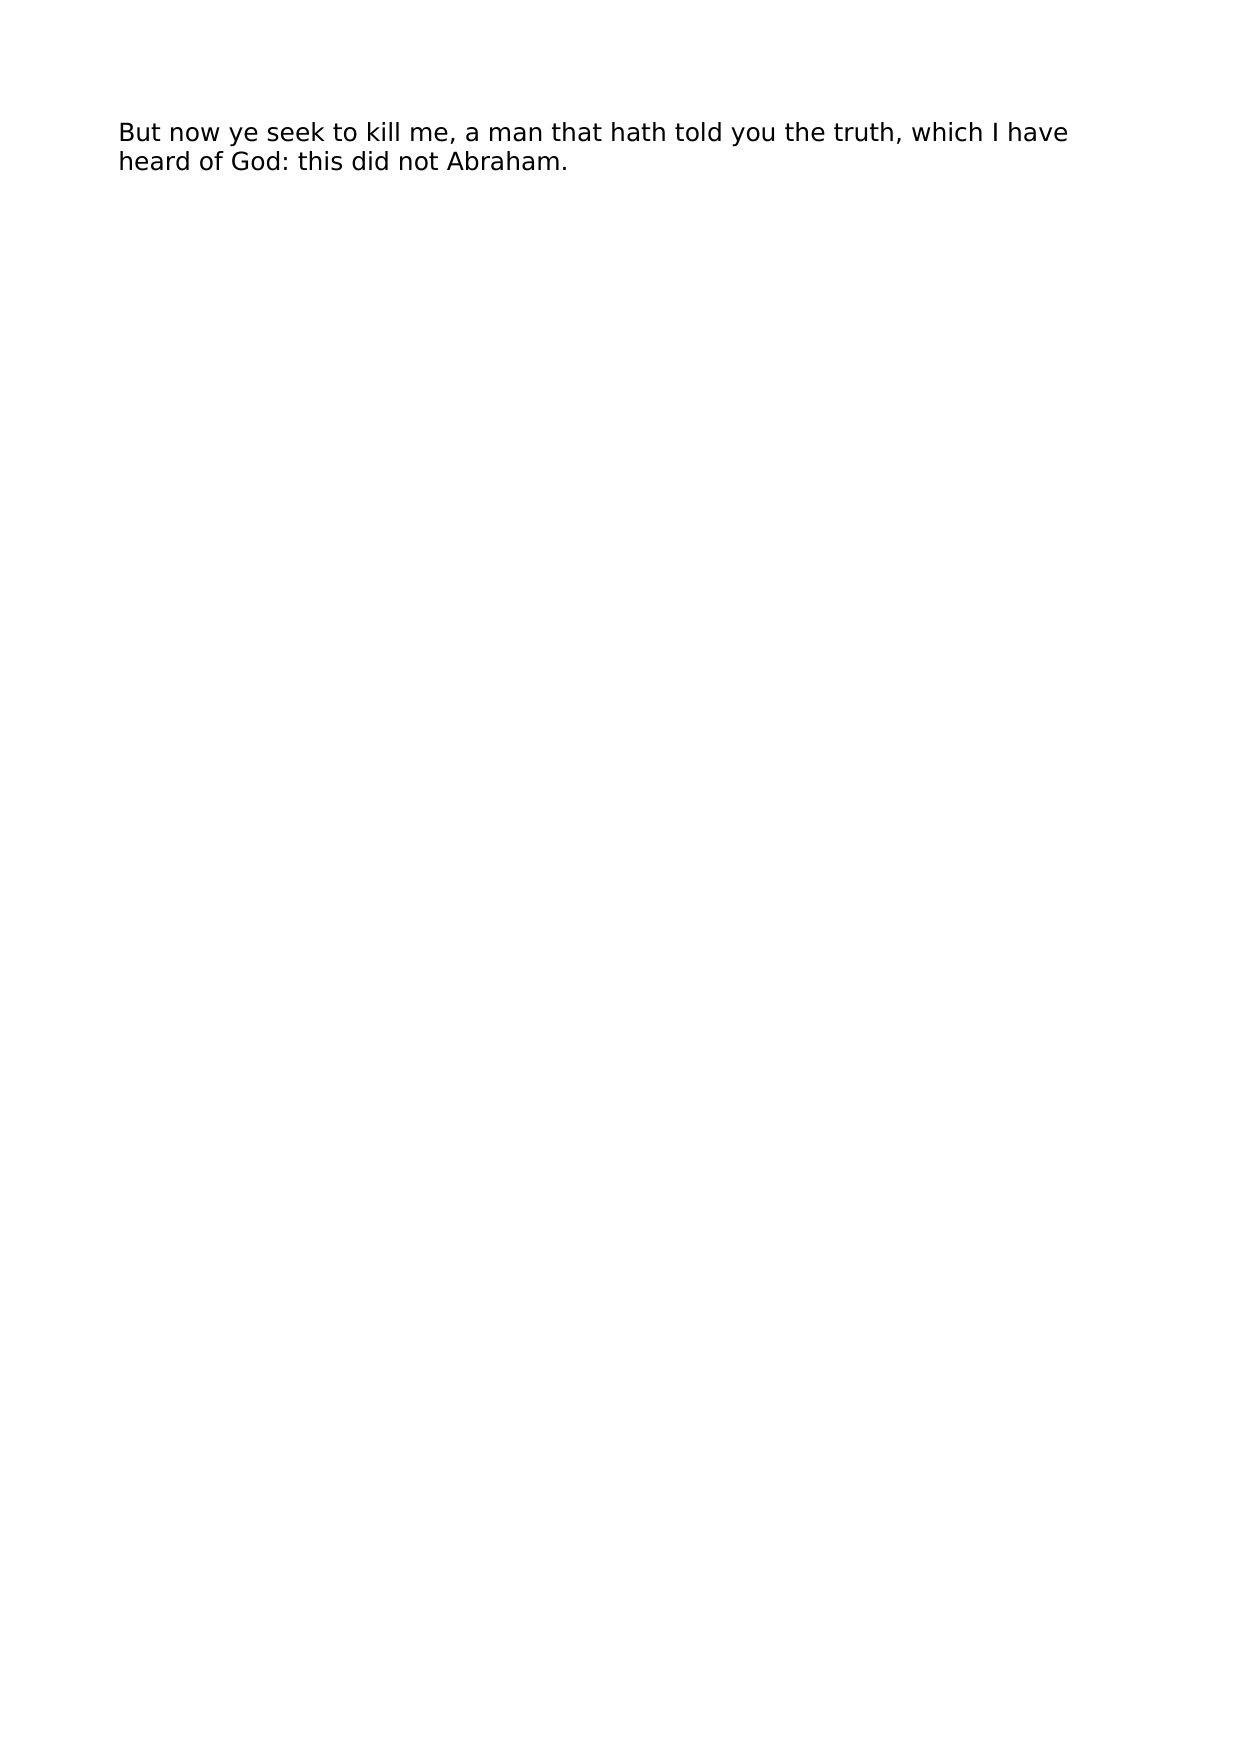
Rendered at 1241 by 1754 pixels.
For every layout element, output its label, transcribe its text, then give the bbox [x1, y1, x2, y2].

text But now ye seek to kill me, a man that hath told you the truth, which I have heard of God: this did not Abraham. [118, 118, 1122, 176]
